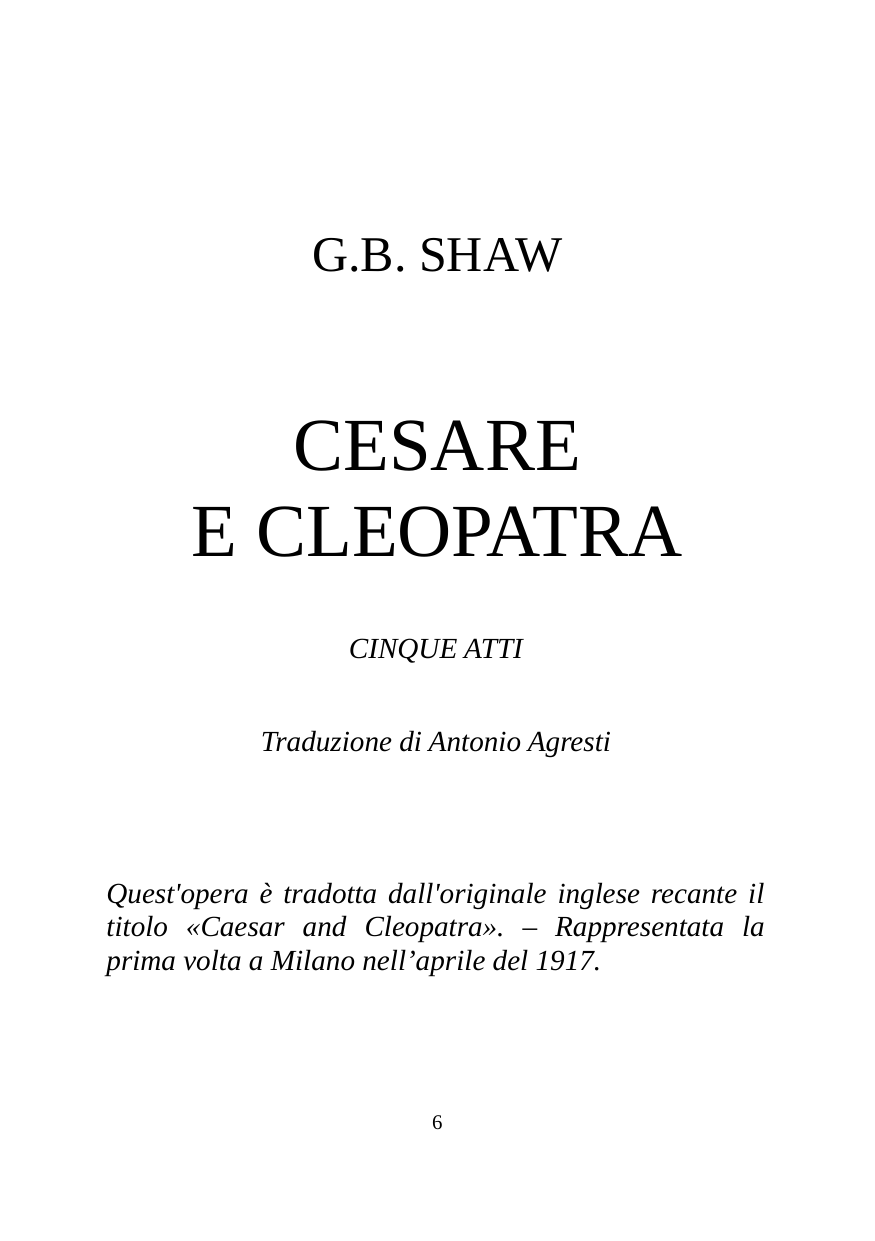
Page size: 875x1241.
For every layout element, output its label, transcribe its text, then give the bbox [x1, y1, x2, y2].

text CINQUE ATTI [106, 632, 768, 665]
text Quest'opera è tradotta dall'originale inglese recante il titolo «Caesar and Cleopatra». – Rappresentata la prima volta a Milano nell’aprile del 1917. [106, 876, 768, 976]
text Traduzione di Antonio Agresti [106, 724, 768, 758]
text G.B. SHAW [106, 224, 768, 282]
text CESARE E CLEOPATRA [106, 400, 768, 572]
